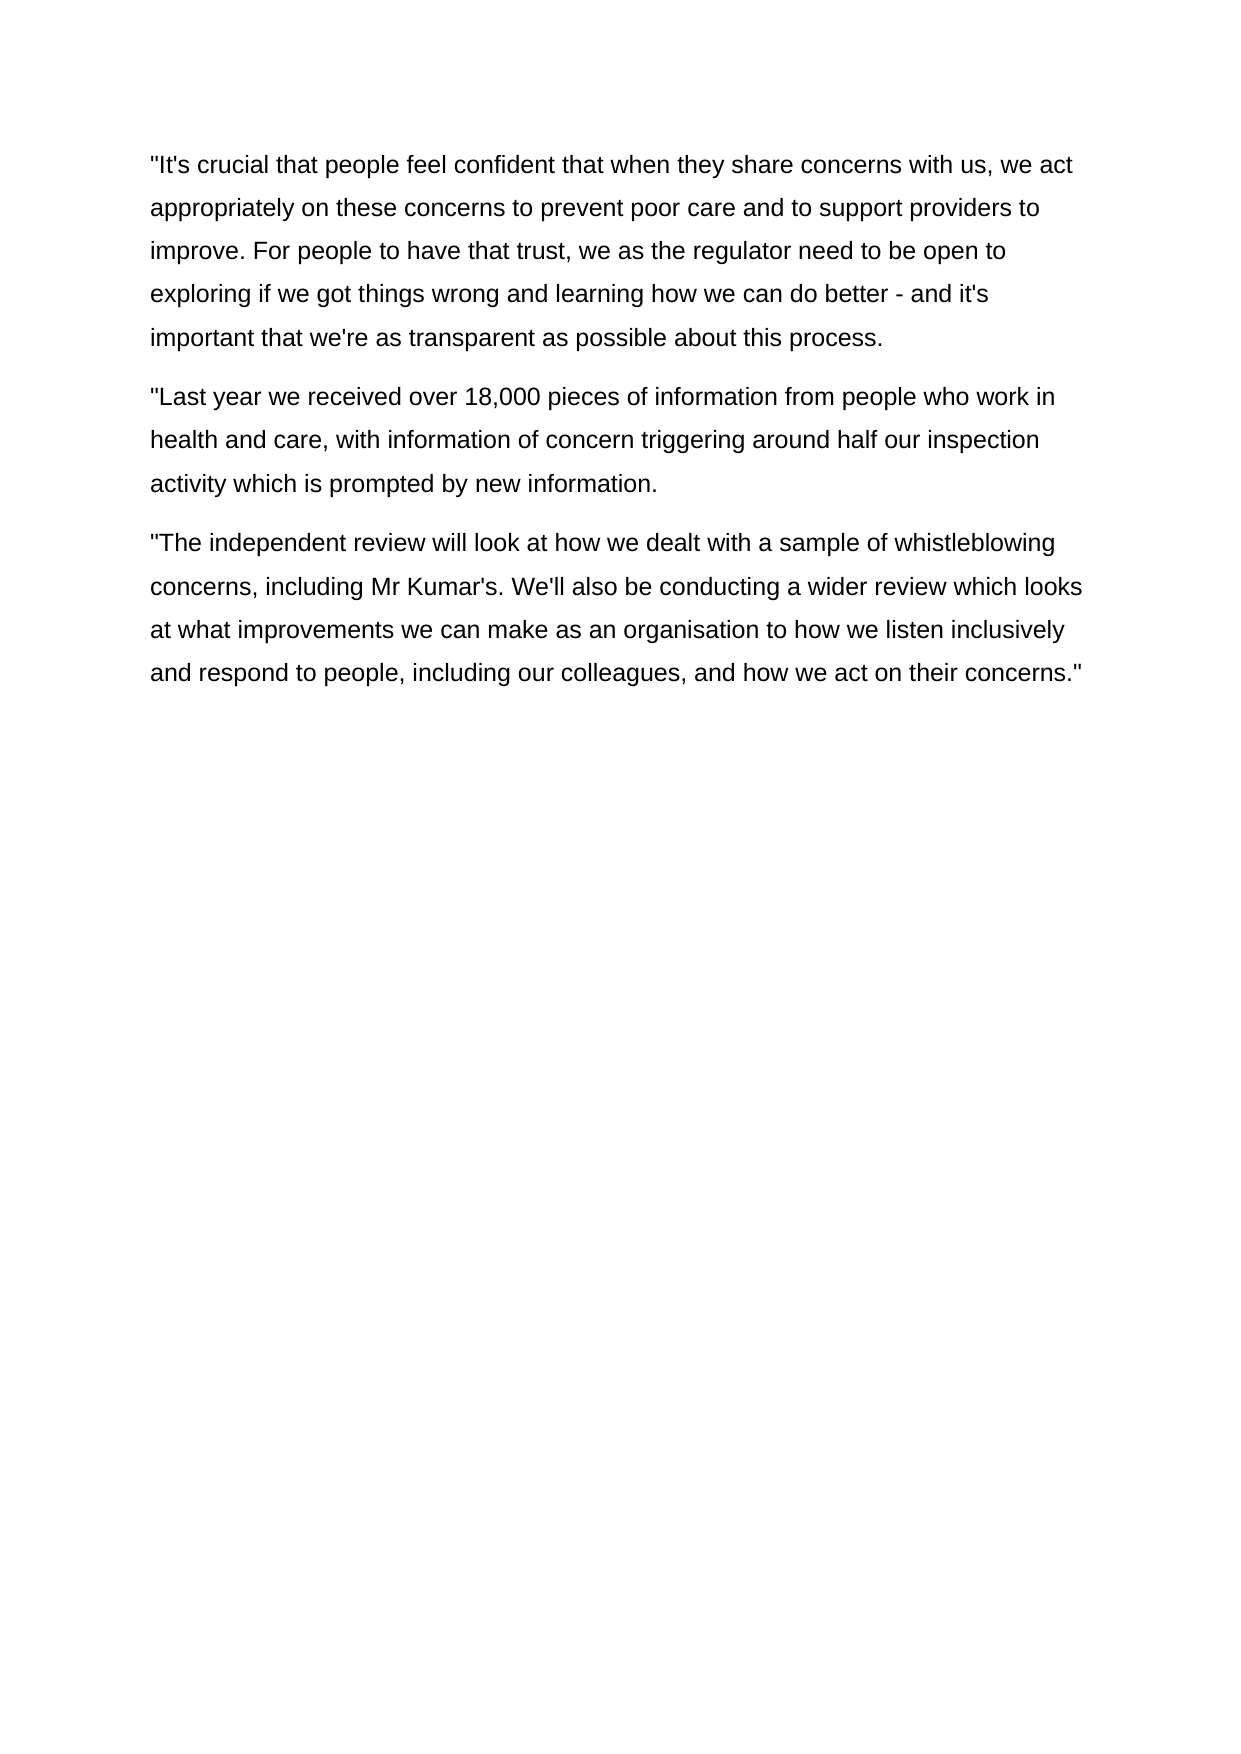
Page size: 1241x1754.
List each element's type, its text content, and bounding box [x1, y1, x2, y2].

text "Last year we received over 18,000 pieces of information from people who work in health and care, with information of concern triggering around half our inspection activity which is prompted by new information. [150, 382, 1090, 497]
text "The independent review will look at how we dealt with a sample of whistleblowing concerns, including Mr Kumar's. We'll also be conducting a wider review which looks at what improvements we can make as an organisation to how we listen inclusively and respond to people, including our colleagues, and how we act on their concerns." [150, 528, 1090, 686]
text "It's crucial that people feel confident that when they share concerns with us, we act appropriately on these concerns to prevent poor care and to support providers to improve. For people to have that trust, we as the regulator need to be open to exploring if we got things wrong and learning how we can do better - and it's important that we're as transparent as possible about this process. [150, 150, 1090, 351]
